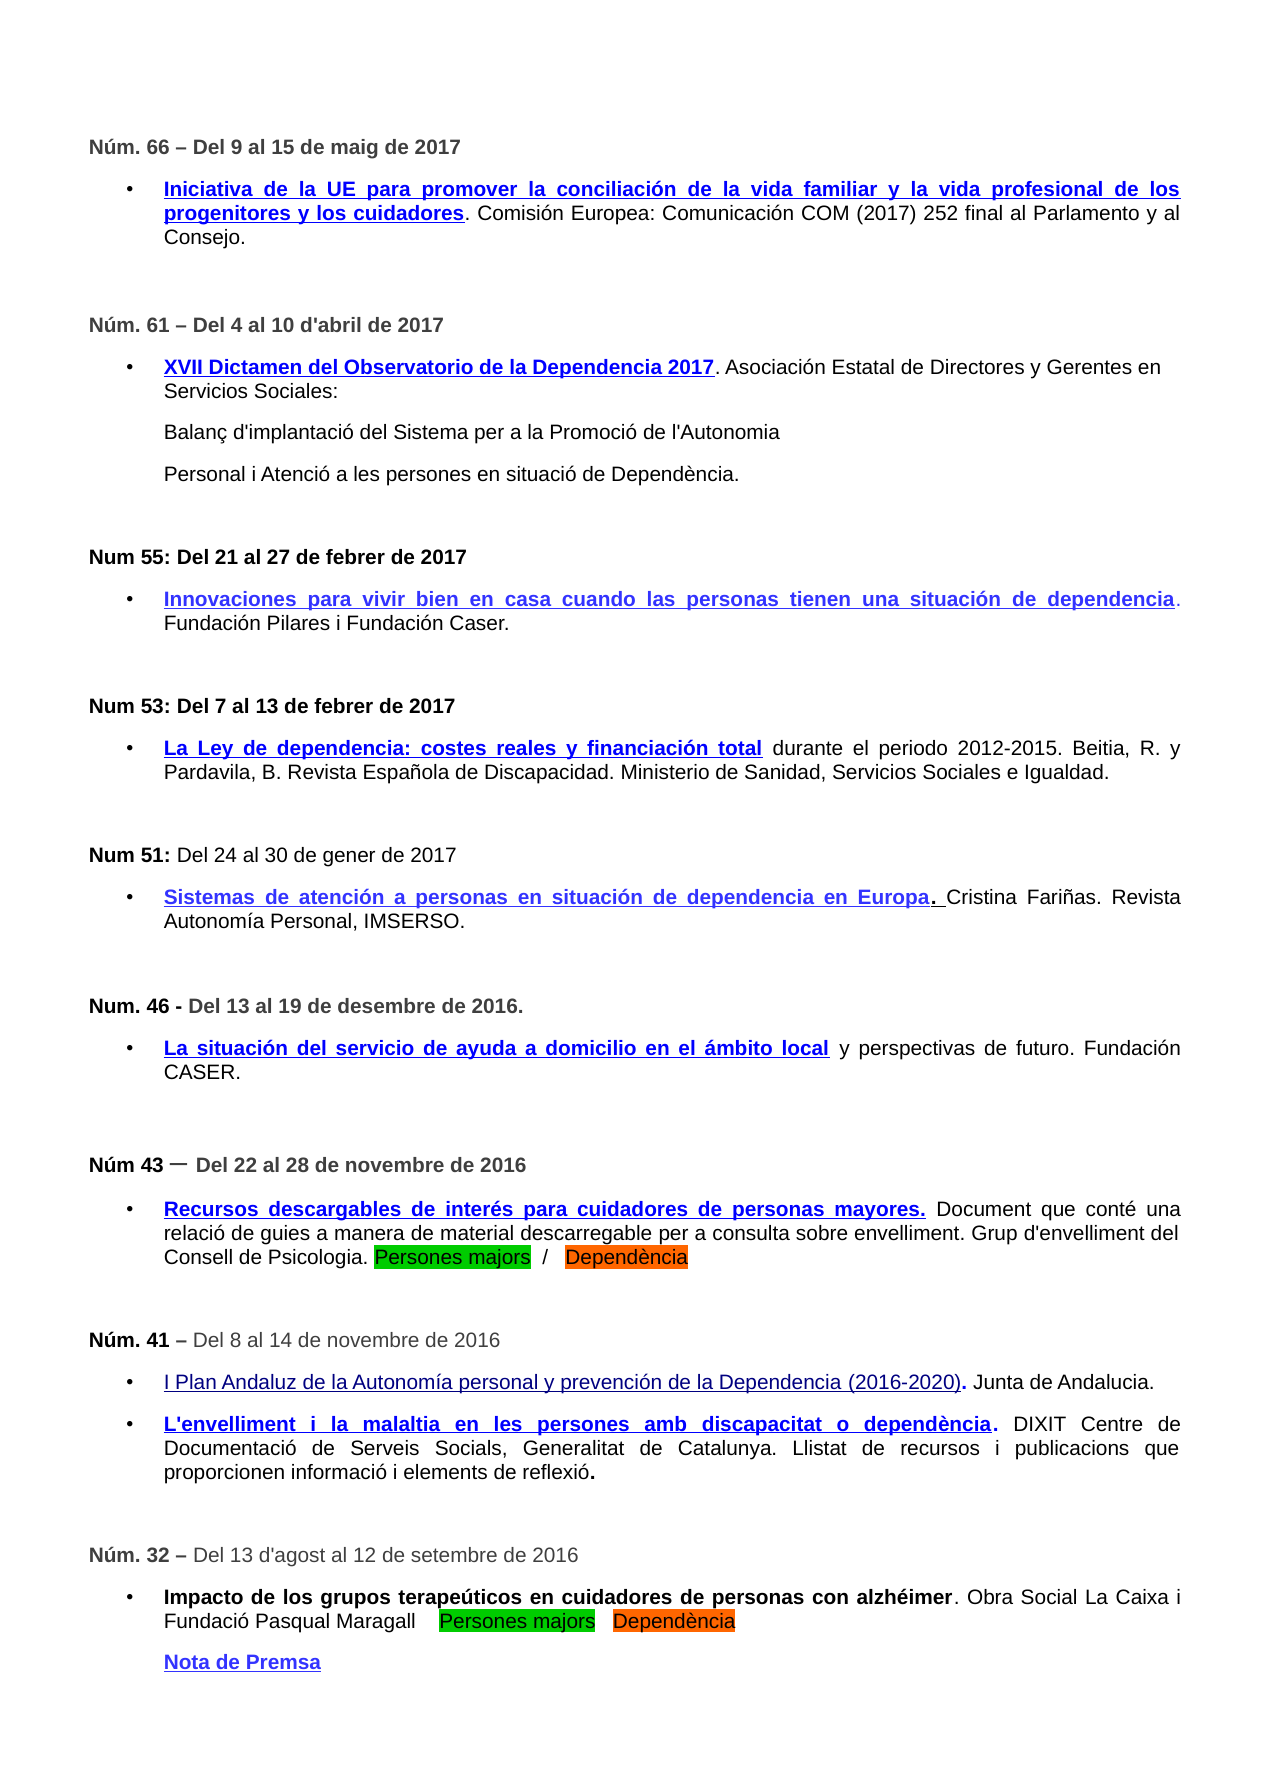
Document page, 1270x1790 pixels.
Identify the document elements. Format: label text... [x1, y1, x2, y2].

text Num 53: Del 7 al 13 de febrer de 2017 [88, 694, 1181, 718]
text Balanç d'implantació del Sistema per a la Promoció de l'Autonomia [163, 420, 1181, 444]
text Num 55: Del 21 al 27 de febrer de 2017 [88, 545, 1181, 569]
text Núm. 32 – Del 13 d'agost al 12 de setembre de 2016 [88, 1543, 1181, 1567]
list Iniciativa de la UE para promover la conciliación de la vida familiar y la vida profesional de los progenitores y los cuidadores. Comisión Europea: Comunicación COM (2017) 252 final al Parlamento y al Consejo. [126, 177, 1181, 249]
text Núm. 41 – Del 8 al 14 de novembre de 2016 [88, 1328, 1181, 1352]
list L'envelliment i la malaltia en les persones amb discapacitat o dependència. DIXIT Centre de Documentació de Serveis Socials, Generalitat de Catalunya. Llistat de recursos i publicacions que proporcionen informació i elements de reflexió. [126, 1411, 1181, 1483]
text Núm. 66 – Del 9 al 15 de maig de 2017 [88, 135, 1181, 159]
list Sistemas de atención a personas en situación de dependencia en Europa. Cristina Fariñas. Revista Autonomía Personal, IMSERSO. [126, 885, 1181, 933]
list Recursos descargables de interés para cuidadores de personas mayores. Document que conté una relació de guies a manera de material descarregable per a consulta sobre envelliment. Grup d'envelliment del Consell de Psicologia. Persones majors / Dependència [126, 1197, 1181, 1269]
list I Plan Andaluz de la Autonomía personal y prevención de la Dependencia (2016-2020). Junta de Andalucia. [126, 1370, 1181, 1394]
text Num 51: Del 24 al 30 de gener de 2017 [88, 843, 1181, 867]
list La situación del servicio de ayuda a domicilio en el ámbito local y perspectivas de futuro. Fundación CASER. [126, 1036, 1181, 1084]
list Innovaciones para vivir bien en casa cuando las personas tienen una situación de dependencia. Fundación Pilares i Fundación Caser. [126, 587, 1181, 635]
text Personal i Atenció a les persones en situació de Dependència. [163, 462, 1181, 486]
text Núm 43 – Del 22 al 28 de novembre de 2016 [88, 1143, 1181, 1179]
list Impacto de los grupos terapeúticos en cuidadores de personas con alzhéimer. Obra Social La Caixa i Fundació Pasqual Maragall Persones majors Dependència [126, 1584, 1181, 1632]
list La Ley de dependencia: costes reales y financiación total durante el periodo 2012-2015. Beitia, R. y Pardavila, B. Revista Española de Discapacidad. Ministerio de Sanidad, Servicios Sociales e Igualdad. [126, 736, 1181, 784]
text Núm. 61 – Del 4 al 10 d'abril de 2017 [88, 313, 1181, 337]
list XVII Dictamen del Observatorio de la Dependencia 2017. Asociación Estatal de Directores y Gerentes en Servicios Sociales: [126, 354, 1181, 402]
list Nota de Premsa [126, 1650, 1181, 1674]
text Num. 46 - Del 13 al 19 de desembre de 2016. [88, 994, 1181, 1018]
